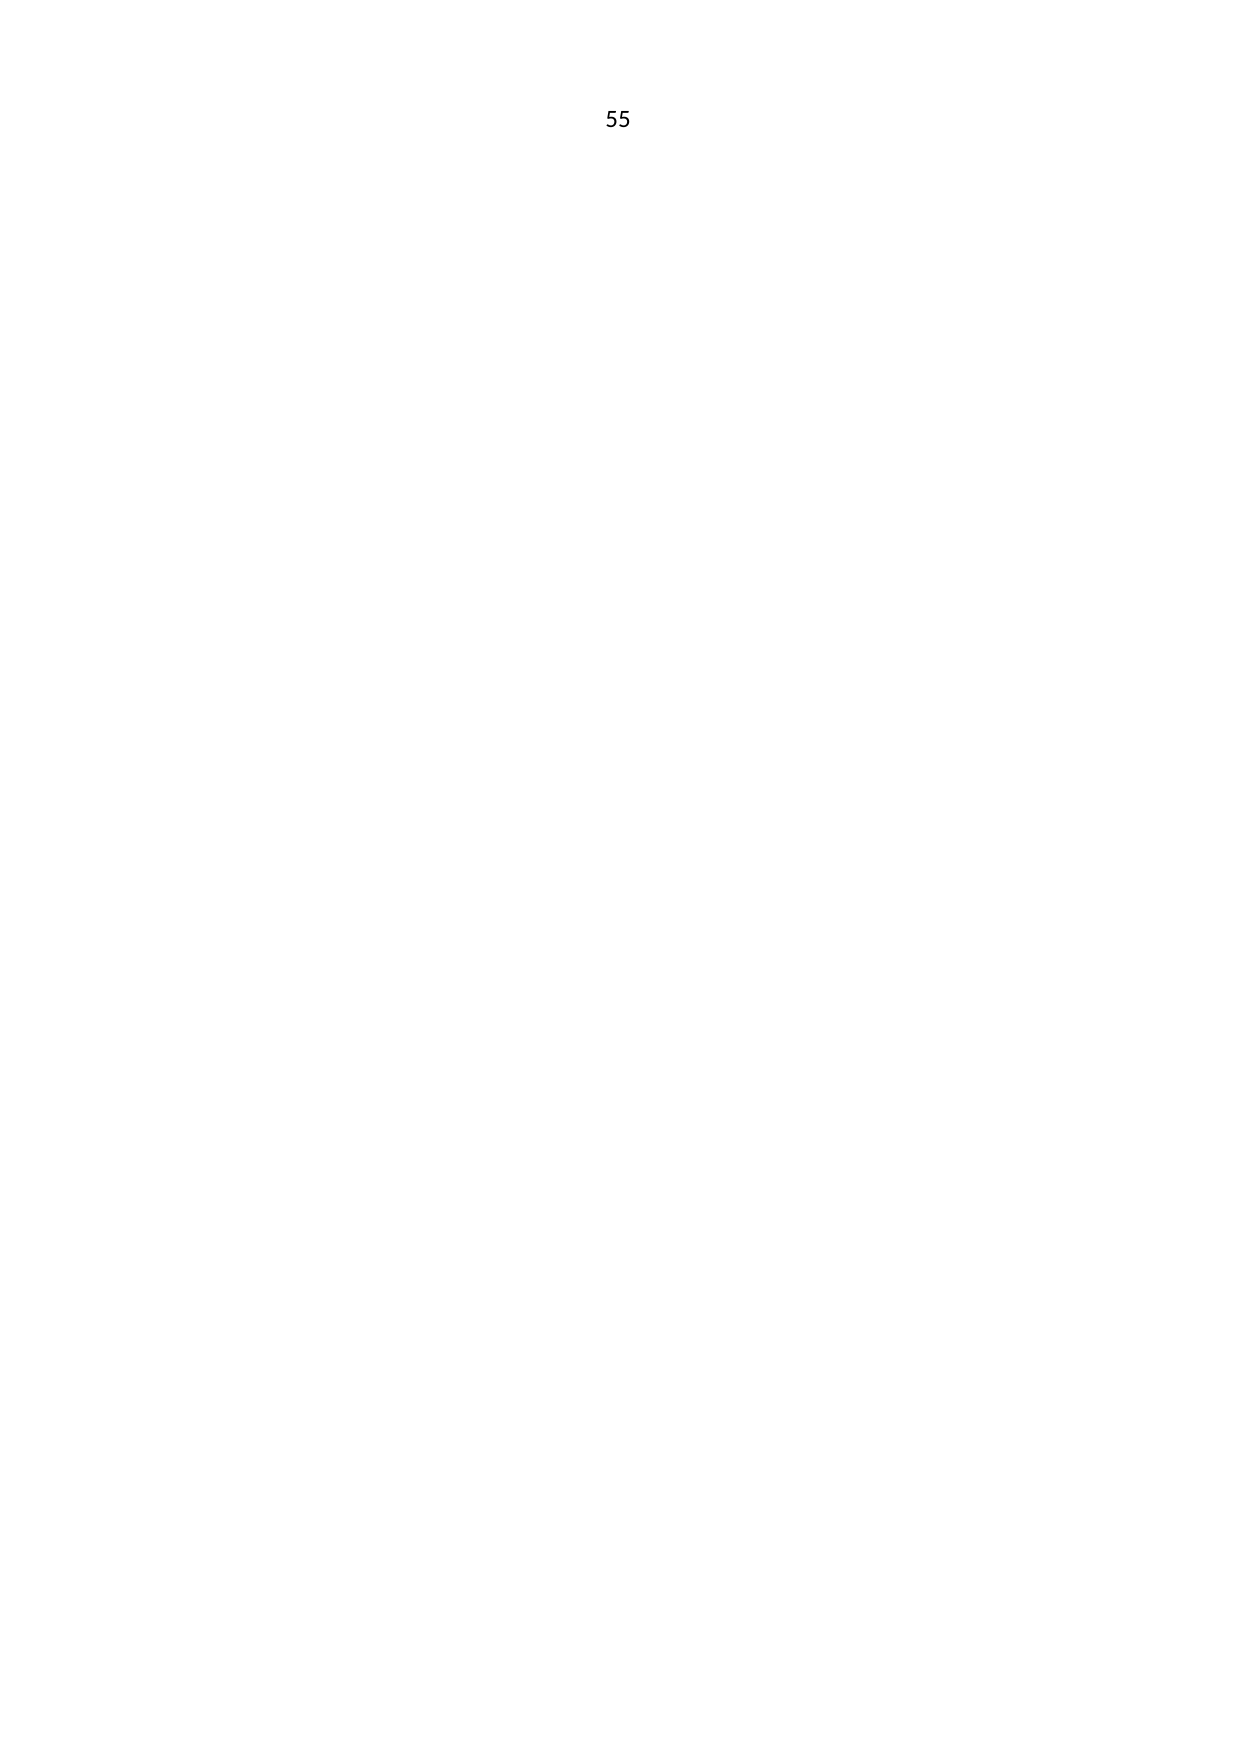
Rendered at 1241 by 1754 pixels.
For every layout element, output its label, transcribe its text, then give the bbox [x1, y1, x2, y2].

text 55 [102, 103, 1084, 133]
